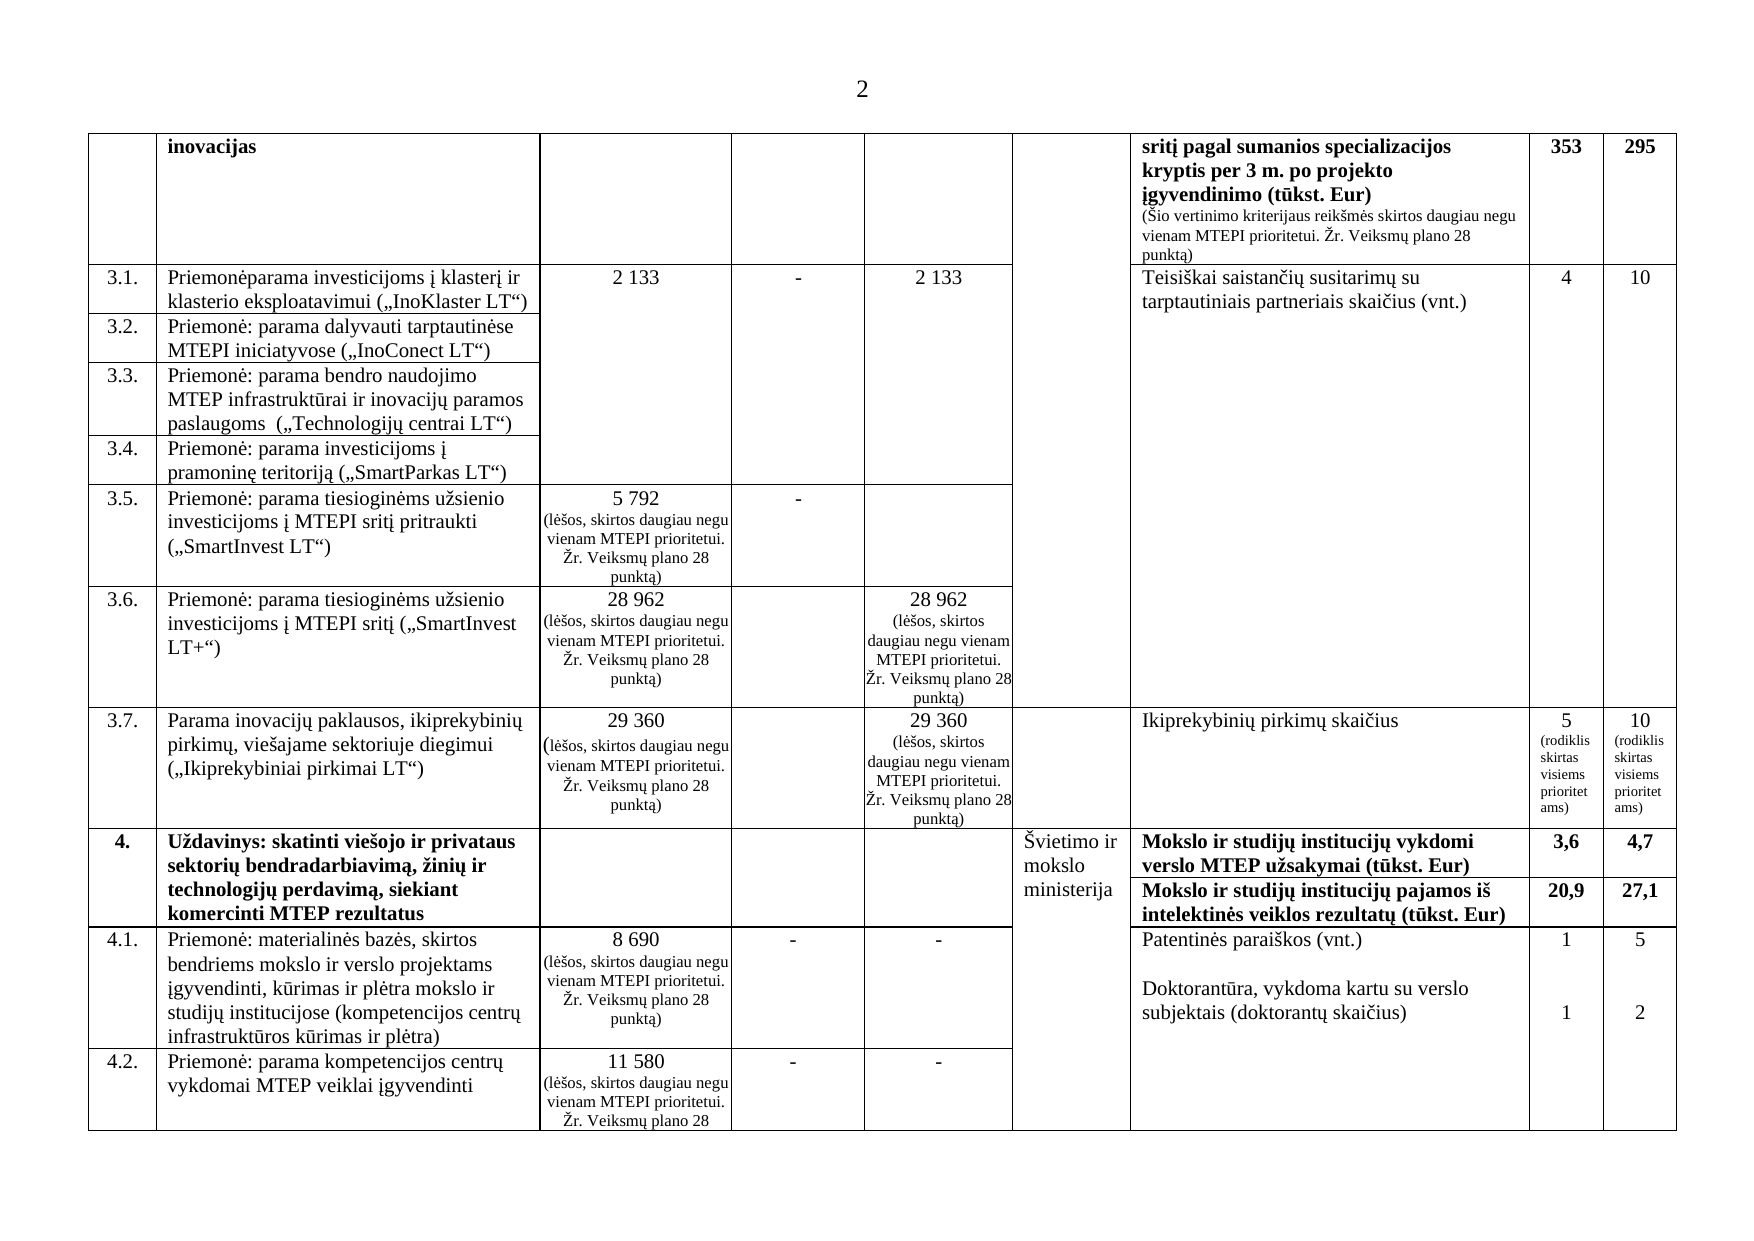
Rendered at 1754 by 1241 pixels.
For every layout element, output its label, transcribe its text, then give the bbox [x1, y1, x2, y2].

table_cell - [865, 1049, 1012, 1130]
table_cell 3.6. [89, 587, 156, 707]
table_cell [732, 134, 864, 264]
table_cell 28 962 (lėšos, skirtos daugiau negu vienam MTEPI prioritetui. Žr. Veiksmų plano 28 punktą) [865, 587, 1012, 707]
table_cell sritį pagal sumanios specializacijos kryptis per 3 m. po projekto įgyvendinimo (tūkst. Eur) (Šio vertinimo kriterijaus reikšmės skirtos daugiau negu vienam MTEPI prioritetui. Žr. Veiksmų plano 28 punktą) [1131, 134, 1529, 264]
table_cell - [732, 485, 864, 586]
table_cell 3.1. [89, 265, 156, 313]
table_cell 20,9 [1530, 878, 1603, 926]
table_cell 5 792 (lėšos, skirtos daugiau negu vienam MTEPI prioritetui. Žr. Veiksmų plano 28 punktą) [541, 485, 731, 586]
table_cell 29 360 (lėšos, skirtos daugiau negu vienam MTEPI prioritetui. Žr. Veiksmų plano 28 punktą) [541, 708, 731, 828]
table_cell Mokslo ir studijų institucijų vykdomi verslo MTEP užsakymai (tūkst. Eur) [1131, 829, 1529, 877]
table_cell [865, 134, 1012, 264]
table_cell Parama inovacijų paklausos, ikiprekybinių pirkimų, viešajame sektoriuje diegimui („Ikiprekybiniai pirkimai LT“) [157, 708, 539, 828]
table_cell 28 962 (lėšos, skirtos daugiau negu vienam MTEPI prioritetui. Žr. Veiksmų plano 28 punktą) [541, 587, 731, 707]
table_cell 27,1 [1604, 878, 1676, 926]
table_cell 5 (rodiklis skirtas visiems prioritetams) [1530, 708, 1603, 828]
table_cell 1 1 [1530, 928, 1603, 1130]
table_cell 3.3. [89, 363, 156, 435]
table_cell [865, 485, 1012, 586]
table_cell 4 [1530, 265, 1603, 707]
table_cell [1013, 708, 1130, 828]
table_cell Teisiškai saistančių susitarimų su tarptautiniais partneriais skaičius (vnt.) [1131, 265, 1529, 707]
table_cell Patentinės paraiškos (vnt.) Doktorantūra, vykdoma kartu su verslo subjektais (doktorantų skaičius) [1131, 928, 1529, 1130]
table_cell 4.1. [89, 928, 156, 1048]
table_cell [865, 829, 1012, 926]
table_cell 4.2. [89, 1049, 156, 1130]
table_cell 3.4. [89, 436, 156, 484]
table_cell - [732, 265, 864, 484]
table_cell Ikiprekybinių pirkimų skaičius [1131, 708, 1529, 828]
table_cell [89, 134, 156, 264]
table_cell 2 133 [865, 265, 1012, 484]
table_cell 353 [1530, 134, 1603, 264]
table_cell 4. [89, 829, 156, 926]
table_cell 5 2 [1604, 928, 1676, 1130]
table_cell [541, 829, 731, 926]
table_cell [732, 708, 864, 828]
table_cell Priemonė: parama investicijoms į pramoninę teritoriją („SmartParkas LT“) [157, 436, 539, 484]
table_cell 3.2. [89, 314, 156, 362]
table_cell - [732, 928, 864, 1048]
table_cell 3.5. [89, 485, 156, 586]
table_cell Priemonėparama investicijoms į klasterį ir klasterio eksploatavimui („InoKlaster LT“) [157, 265, 539, 313]
table_cell - [865, 928, 1012, 1048]
table_cell 10 (rodiklis skirtas visiems prioritetams) [1604, 708, 1676, 828]
table_cell 2 133 [541, 265, 731, 484]
table_cell 295 [1604, 134, 1676, 264]
table_cell [732, 587, 864, 707]
table_cell Priemonė: materialinės bazės, skirtos bendriems mokslo ir verslo projektams įgyvendinti, kūrimas ir plėtra mokslo ir studijų institucijose (kompetencijos centrų infrastruktūros kūrimas ir plėtra) [157, 928, 539, 1048]
table_cell - [732, 1049, 864, 1130]
table_cell [541, 134, 731, 264]
table_cell Priemonė: parama bendro naudojimo MTEP infrastruktūrai ir inovacijų paramos paslaugoms („Technologijų centrai LT“) [157, 363, 539, 435]
table_cell 29 360 (lėšos, skirtos daugiau negu vienam MTEPI prioritetui. Žr. Veiksmų plano 28 punktą) [865, 708, 1012, 828]
table_cell 3,6 [1530, 829, 1603, 877]
table_cell Švietimo ir mokslo ministerija [1013, 829, 1130, 1130]
table_cell [1013, 134, 1130, 707]
table_cell Uždavinys: skatinti viešojo ir privataus sektorių bendradarbiavimą, žinių ir technologijų perdavimą, siekiant komercinti MTEP rezultatus [157, 829, 539, 926]
table_cell 3.7. [89, 708, 156, 828]
table_cell 11 580 (lėšos, skirtos daugiau negu vienam MTEPI prioritetui. Žr. Veiksmų plano 28 [541, 1049, 731, 1130]
table_cell Priemonė: parama dalyvauti tarptautinėse MTEPI iniciatyvose („InoConect LT“) [157, 314, 539, 362]
table_cell Priemonė: parama kompetencijos centrų vykdomai MTEP veiklai įgyvendinti [157, 1049, 539, 1130]
table_cell inovacijas [157, 134, 539, 264]
table_cell Priemonė: parama tiesioginėms užsienio investicijoms į MTEPI sritį pritraukti („SmartInvest LT“) [157, 485, 539, 586]
table_cell Mokslo ir studijų institucijų pajamos iš intelektinės veiklos rezultatų (tūkst. Eur) [1131, 878, 1529, 926]
table_cell 10 [1604, 265, 1676, 707]
table_cell 4,7 [1604, 829, 1676, 877]
table_cell 8 690 (lėšos, skirtos daugiau negu vienam MTEPI prioritetui. Žr. Veiksmų plano 28 punktą) [541, 928, 731, 1048]
table_cell Priemonė: parama tiesioginėms užsienio investicijoms į MTEPI sritį („SmartInvest LT+“) [157, 587, 539, 707]
table_cell [732, 829, 864, 926]
